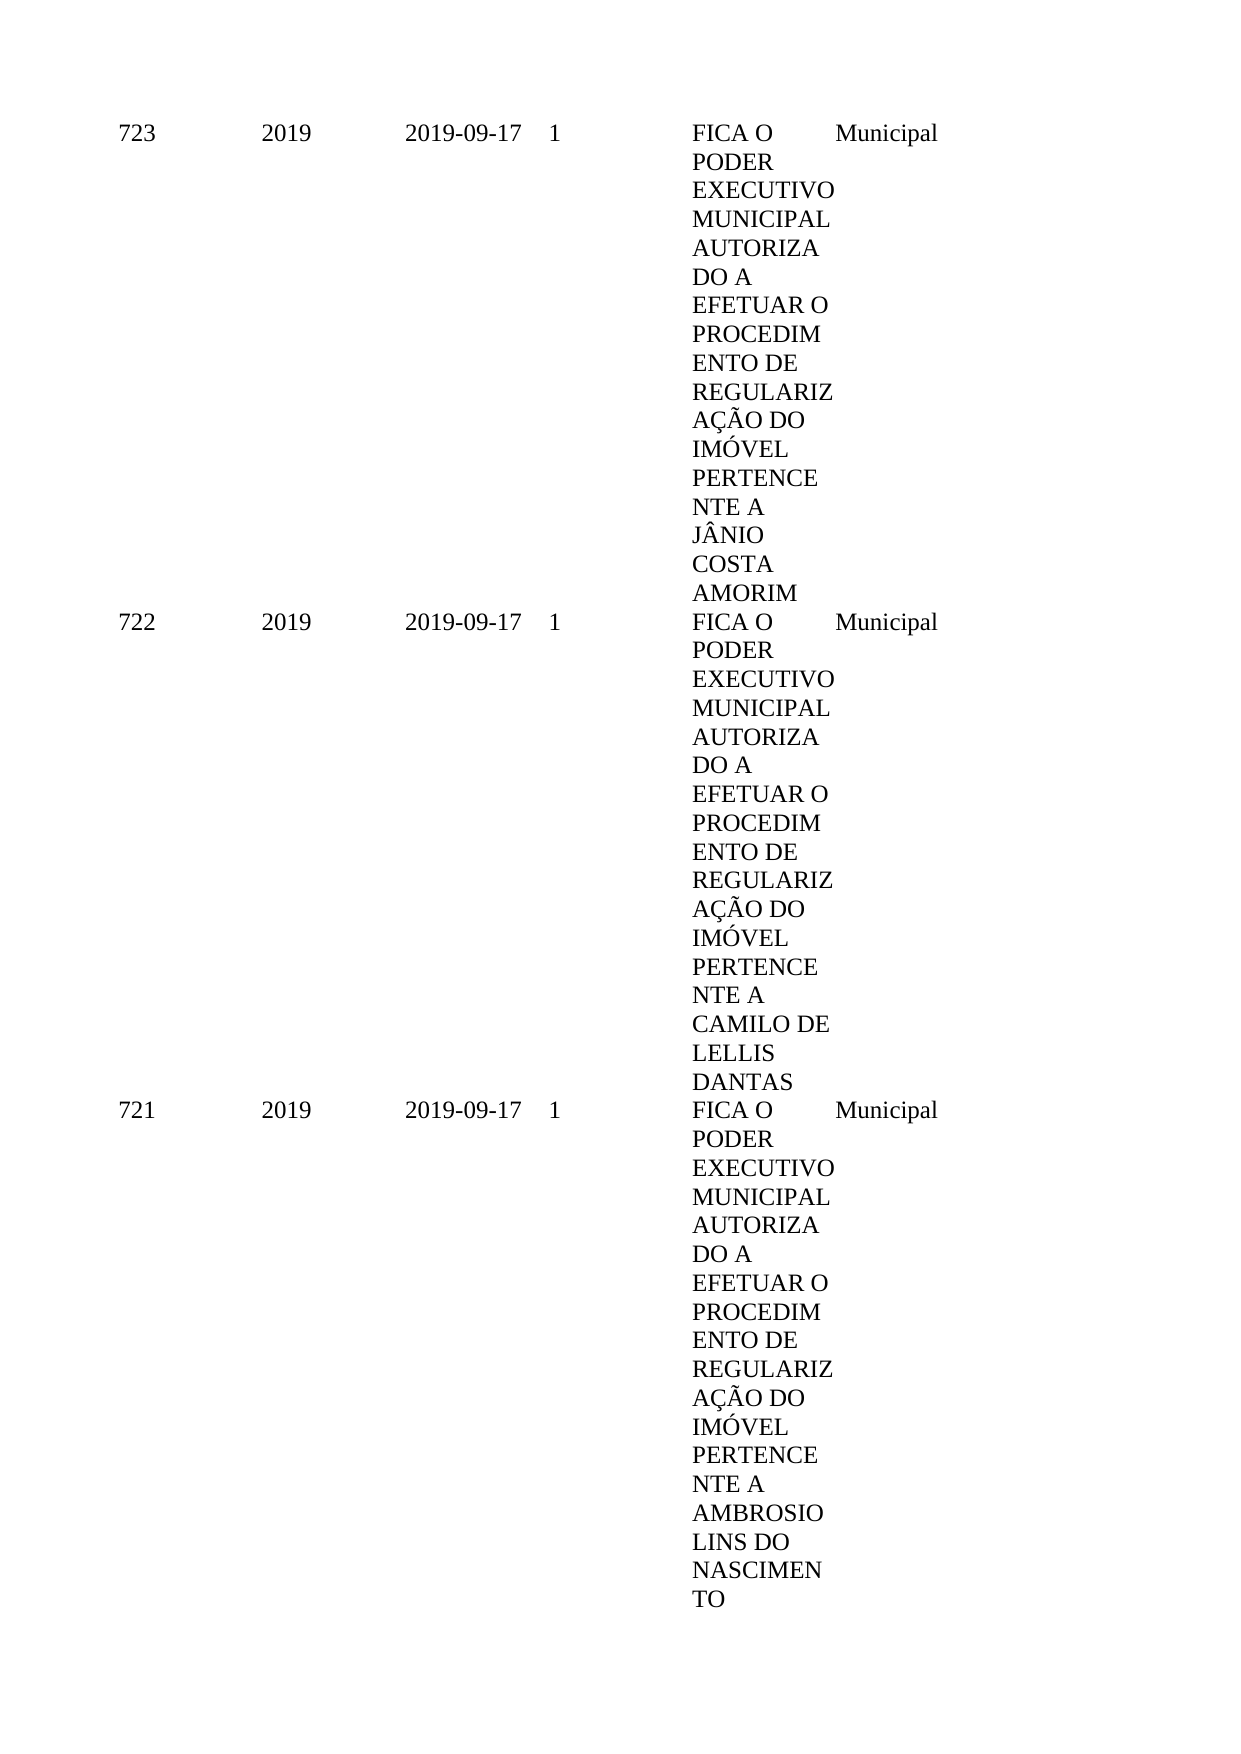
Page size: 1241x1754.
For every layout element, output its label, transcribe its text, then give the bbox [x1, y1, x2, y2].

table_cell FICA O PODER EXECUTIVO MUNICIPAL AUTORIZADO A EFETUAR O PROCEDIMENTO DE REGULARIZAÇÃO DO IMÓVEL PERTENCENTE A AMBROSIO LINS DO NASCIMENTO [692, 1096, 835, 1613]
table_cell Municipal [835, 607, 979, 1096]
table_cell 2019 [261, 1096, 405, 1613]
table_cell Municipal [835, 1096, 979, 1613]
table_cell FICA O PODER EXECUTIVO MUNICIPAL AUTORIZADO A EFETUAR O PROCEDIMENTO DE REGULARIZAÇÃO DO IMÓVEL PERTENCENTE A CAMILO DE LELLIS DANTAS [692, 607, 835, 1096]
table_cell 1 [548, 607, 692, 1096]
table_cell 722 [118, 607, 261, 1096]
table_cell [979, 1096, 1122, 1613]
table_cell 2019-09-17 [405, 118, 548, 607]
table_cell FICA O PODER EXECUTIVO MUNICIPAL AUTORIZADO A EFETUAR O PROCEDIMENTO DE REGULARIZAÇÃO DO IMÓVEL PERTENCENTE A JÂNIO COSTA AMORIM [692, 118, 835, 607]
table_cell 721 [118, 1096, 261, 1613]
table_cell [979, 607, 1122, 1096]
table_cell 2019-09-17 [405, 1096, 548, 1613]
table_cell 1 [548, 1096, 692, 1613]
table_cell 2019 [261, 118, 405, 607]
table_cell 1 [548, 118, 692, 607]
table_cell [979, 118, 1122, 607]
table_cell 2019 [261, 607, 405, 1096]
table_cell 723 [118, 118, 261, 607]
table_cell Municipal [835, 118, 979, 607]
table_cell 2019-09-17 [405, 607, 548, 1096]
